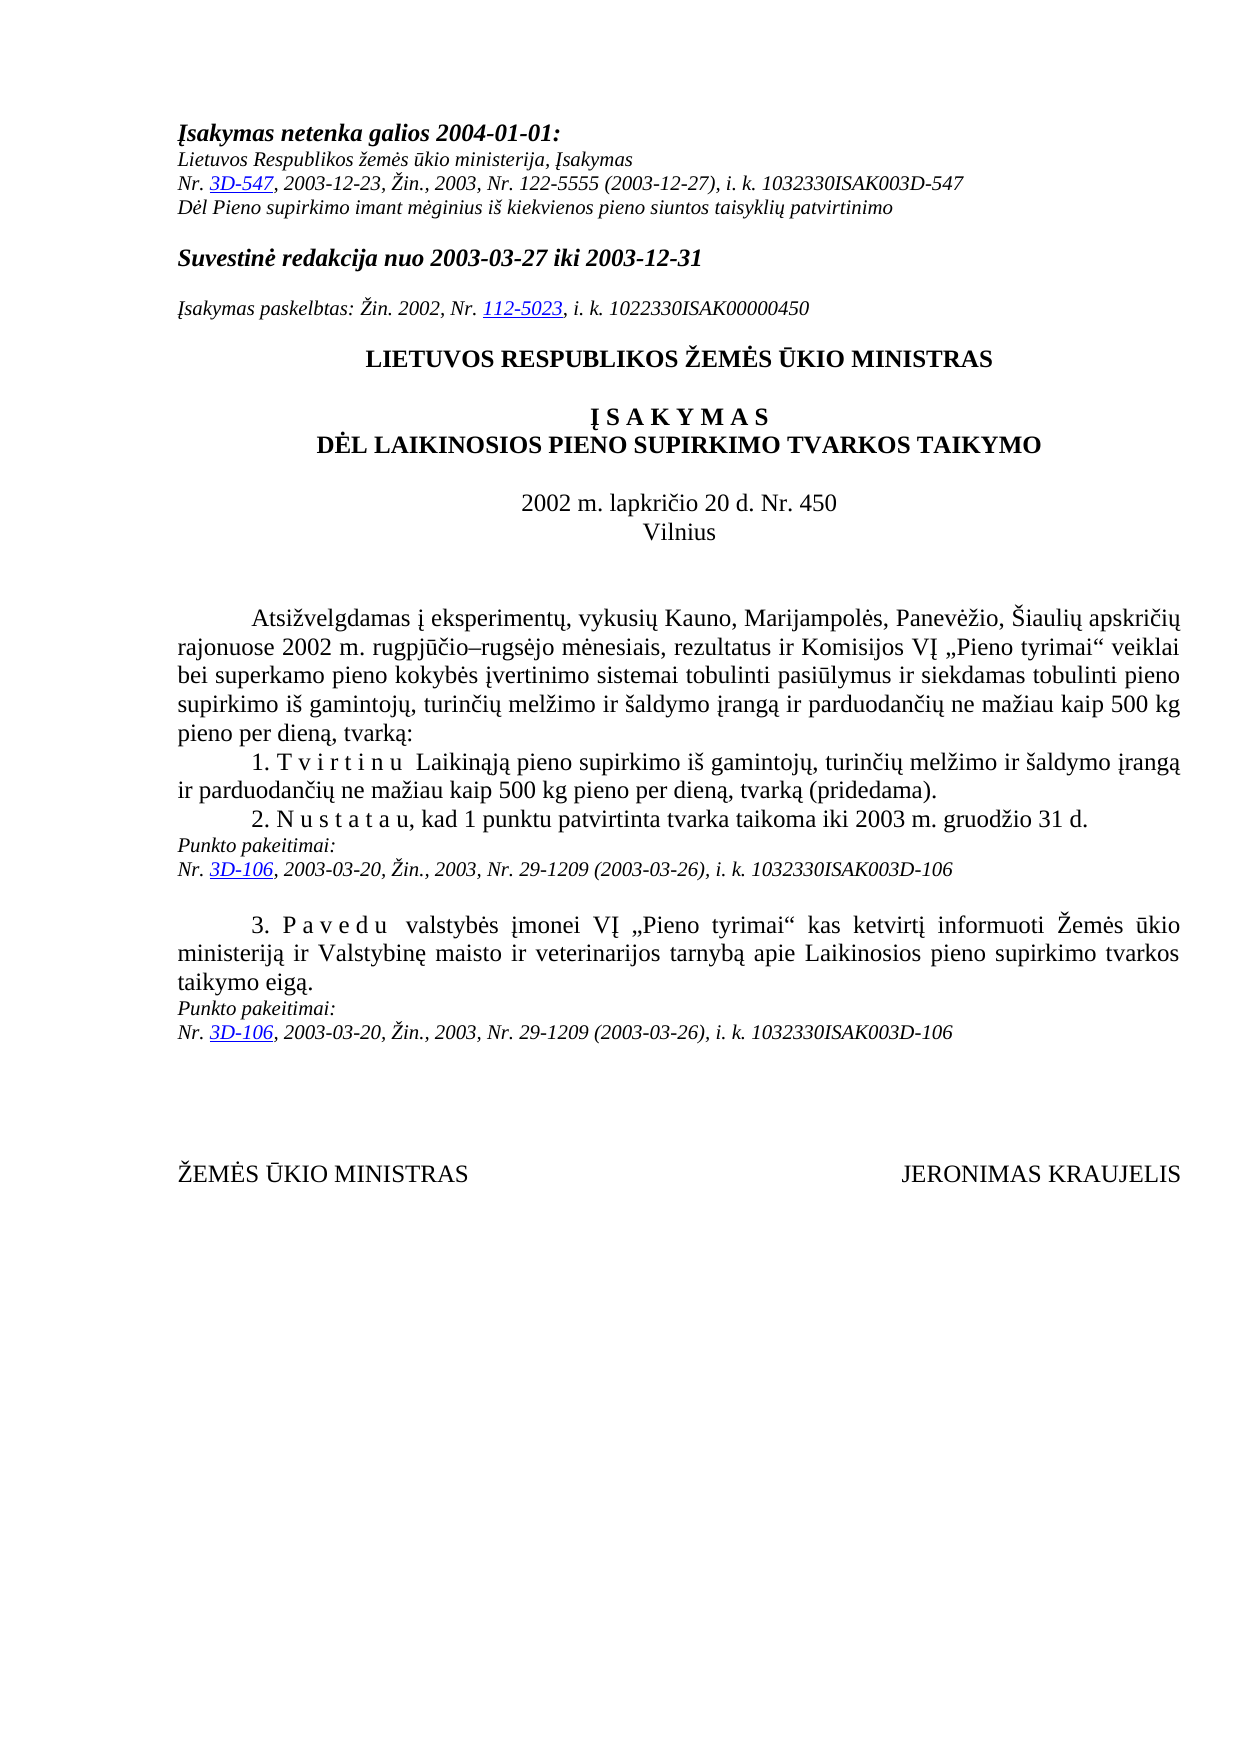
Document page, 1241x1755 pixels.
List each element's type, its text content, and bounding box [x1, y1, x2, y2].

text 1. Tvirtinu Laikinąją pieno supirkimo iš gamintojų, turinčių melžimo ir šaldymo įrangą ir parduodančių ne mažiau kaip 500 kg pieno per dieną, tvarką (pridedama). [177, 747, 1181, 804]
text ŽEMĖS ŪKIO MINISTRAS JERONIMAS KRAUJELIS [177, 1159, 1181, 1188]
text Vilnius [177, 517, 1181, 545]
text Įsakymas paskelbtas: Žin. 2002, Nr. 112-5023, i. k. 1022330ISAK00000450 [177, 296, 1181, 320]
text Suvestinė redakcija nuo 2003-03-27 iki 2003-12-31 [177, 243, 1181, 272]
text DĖL LAIKINOSIOS PIENO SUPIRKIMO TVARKOS TAIKYMO [177, 430, 1181, 459]
text Punkto pakeitimai: [177, 996, 1181, 1020]
text 2002 m. lapkričio 20 d. Nr. 450 [177, 488, 1181, 517]
text Lietuvos Respublikos žemės ūkio ministerija, Įsakymas [177, 147, 1181, 171]
text Į S A K Y M A S [177, 402, 1181, 430]
text LIETUVOS RESPUBLIKOS ŽEMĖS ŪKIO MINISTRAS [177, 344, 1181, 373]
text Nr. 3D-106, 2003-03-20, Žin., 2003, Nr. 29-1209 (2003-03-26), i. k. 1032330ISAK003D-106 [177, 1020, 1181, 1044]
text Dėl Pieno supirkimo imant mėginius iš kiekvienos pieno siuntos taisyklių patvirtinimo [177, 195, 1181, 219]
text Punkto pakeitimai: [177, 833, 1181, 857]
text Įsakymas netenka galios 2004-01-01: [177, 118, 1181, 147]
text 2. Nustatau, kad 1 punktu patvirtinta tvarka taikoma iki 2003 m. gruodžio 31 d. [177, 804, 1181, 833]
text Nr. 3D-547, 2003-12-23, Žin., 2003, Nr. 122-5555 (2003-12-27), i. k. 1032330ISAK003D-547 [177, 171, 1181, 195]
text 3. Pavedu valstybės įmonei VĮ „Pieno tyrimai“ kas ketvirtį informuoti Žemės ūkio ministeriją ir Valstybinę maisto ir veterinarijos tarnybą apie Laikinosios pieno supirkimo tvarkos taikymo eigą. [177, 910, 1181, 996]
text Nr. 3D-106, 2003-03-20, Žin., 2003, Nr. 29-1209 (2003-03-26), i. k. 1032330ISAK003D-106 [177, 857, 1181, 881]
text Atsižvelgdamas į eksperimentų, vykusių Kauno, Marijampolės, Panevėžio, Šiaulių apskričių rajonuose 2002 m. rugpjūčio–rugsėjo mėnesiais, rezultatus ir Komisijos VĮ „Pieno tyrimai“ veiklai bei superkamo pieno kokybės įvertinimo sistemai tobulinti pasiūlymus ir siekdamas tobulinti pieno supirkimo iš gamintojų, turinčių melžimo ir šaldymo įrangą ir parduodančių ne mažiau kaip 500 kg pieno per dieną, tvarką: [177, 603, 1181, 747]
